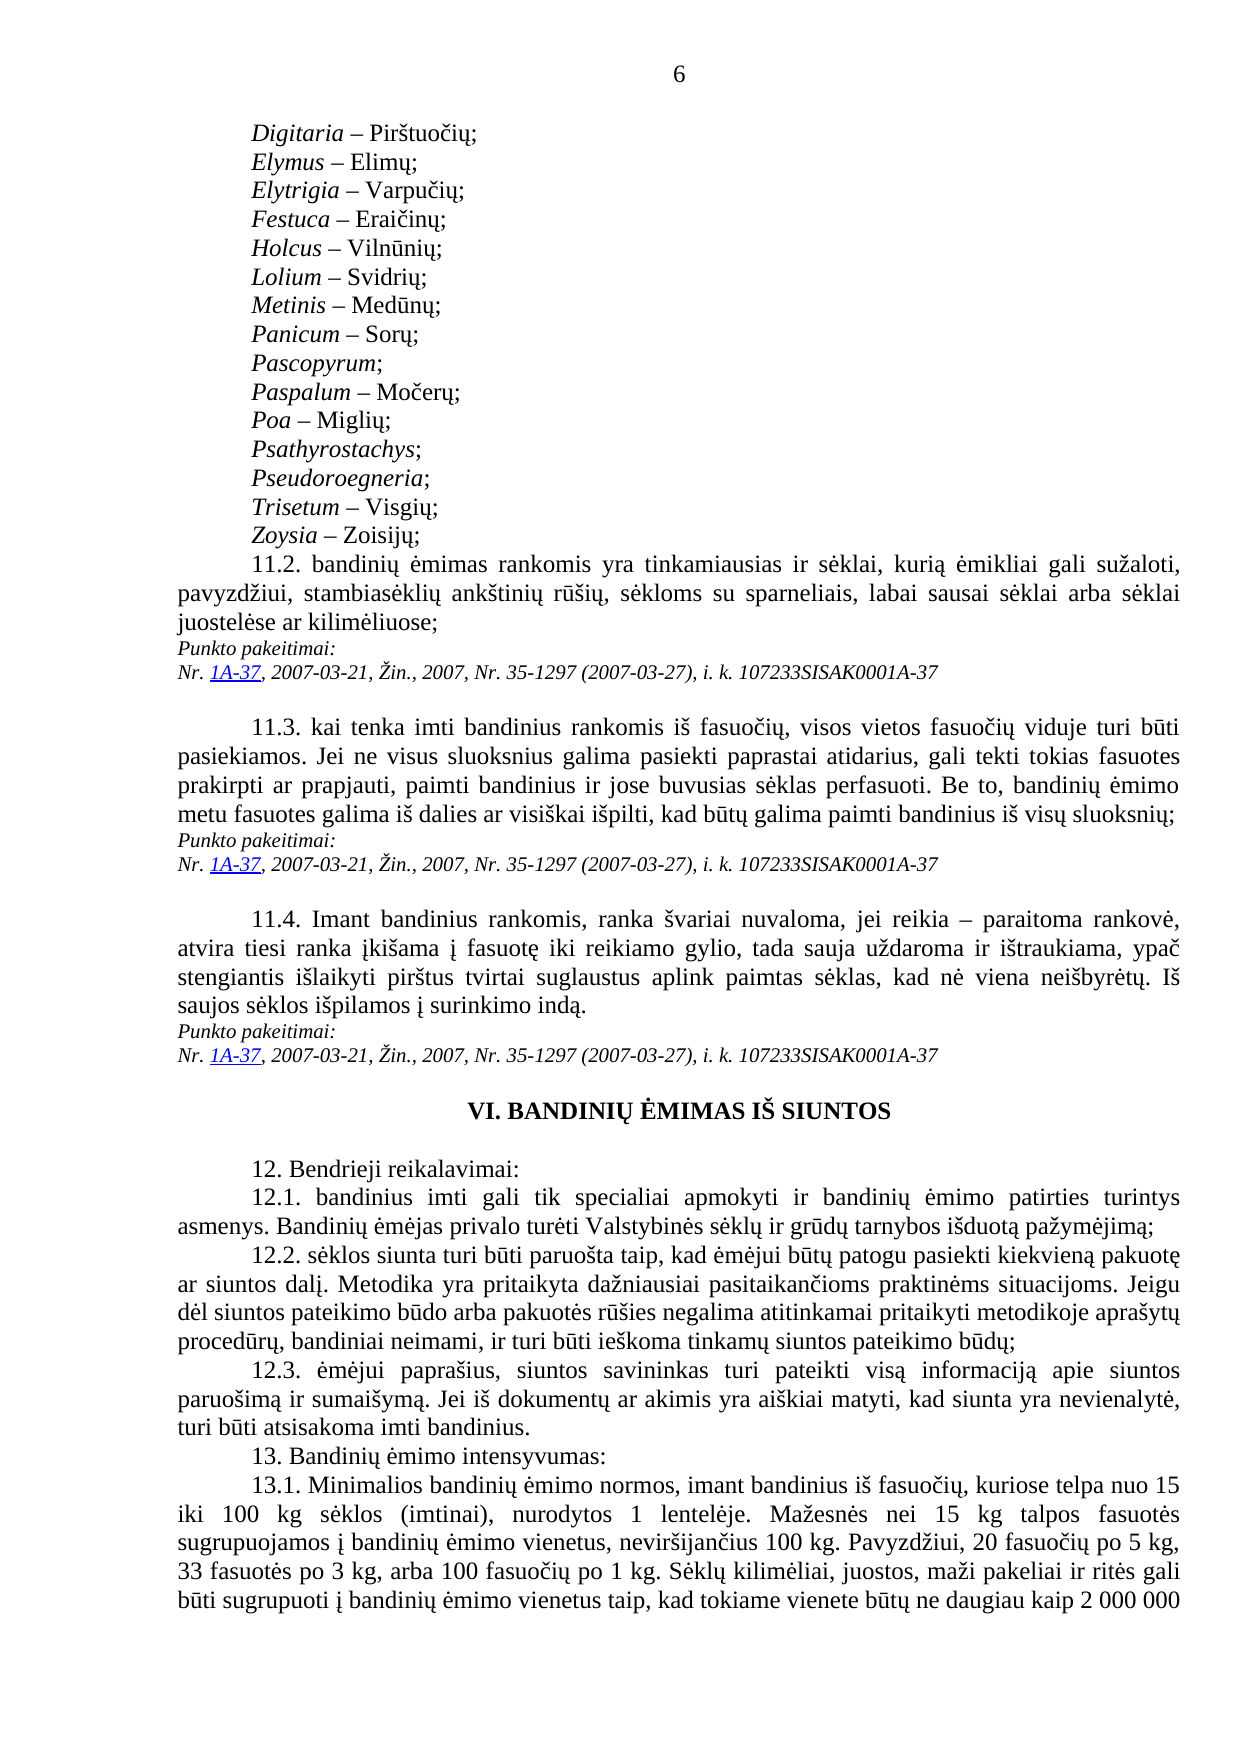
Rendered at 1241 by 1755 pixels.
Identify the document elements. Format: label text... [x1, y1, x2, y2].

text Elymus – Elimų; [177, 147, 1181, 176]
text Lolium – Svidrių; [177, 262, 1181, 291]
text Pascopyrum; [177, 348, 1181, 377]
text Pseudoroegneria; [177, 463, 1181, 492]
text Nr. 1A-37, 2007-03-21, Žin., 2007, Nr. 35-1297 (2007-03-27), i. k. 107233SISAK0001A-37 [177, 852, 1181, 876]
text Nr. 1A-37, 2007-03-21, Žin., 2007, Nr. 35-1297 (2007-03-27), i. k. 107233SISAK0001A-37 [177, 1043, 1181, 1067]
text Nr. 1A-37, 2007-03-21, Žin., 2007, Nr. 35-1297 (2007-03-27), i. k. 107233SISAK0001A-37 [177, 660, 1181, 684]
text 11.4. Imant bandinius rankomis, ranka švariai nuvaloma, jei reikia – paraitoma rankovė, atvira tiesi ranka įkišama į fasuotę iki reikiamo gylio, tada sauja uždaroma ir ištraukiama, ypač stengiantis išlaikyti pirštus tvirtai suglaustus aplink paimtas sėklas, kad nė viena neišbyrėtų. Iš saujos sėklos išpilamos į surinkimo indą. [177, 904, 1181, 1019]
text 12.1. bandinius imti gali tik specialiai apmokyti ir bandinių ėmimo patirties turintys asmenys. Bandinių ėmėjas privalo turėti Valstybinės sėklų ir grūdų tarnybos išduotą pažymėjimą; [177, 1182, 1181, 1240]
text 12.2. sėklos siunta turi būti paruošta taip, kad ėmėjui būtų patogu pasiekti kiekvieną pakuotę ar siuntos dalį. Metodika yra pritaikyta dažniausiai pasitaikančioms praktinėms situacijoms. Jeigu dėl siuntos pateikimo būdo arba pakuotės rūšies negalima atitinkamai pritaikyti metodikoje aprašytų procedūrų, bandiniai neimami, ir turi būti ieškoma tinkamų siuntos pateikimo būdų; [177, 1240, 1181, 1355]
text Zoysia – Zoisijų; [177, 521, 1181, 549]
text Punkto pakeitimai: [177, 827, 1181, 852]
text 11.2. bandinių ėmimas rankomis yra tinkamiausias ir sėklai, kurią ėmikliai gali sužaloti, pavyzdžiui, stambiasėklių ankštinių rūšių, sėkloms su sparneliais, labai sausai sėklai arba sėklai juostelėse ar kilimėliuose; [177, 549, 1181, 636]
text Psathyrostachys; [177, 434, 1181, 463]
text Panicum – Sorų; [177, 319, 1181, 348]
text 13.1. Minimalios bandinių ėmimo normos, imant bandinius iš fasuočių, kuriose telpa nuo 15 iki 100 kg sėklos (imtinai), nurodytos 1 lentelėje. Mažesnės nei 15 kg talpos fasuotės sugrupuojamos į bandinių ėmimo vienetus, neviršijančius 100 kg. Pavyzdžiui, 20 fasuočių po 5 kg, 33 fasuotės po 3 kg, arba 100 fasuočių po 1 kg. Sėklų kilimėliai, juostos, maži pakeliai ir ritės gali būti sugrupuoti į bandinių ėmimo vienetus taip, kad tokiame vienete būtų ne daugiau kaip 2 000 000 [177, 1470, 1181, 1614]
text Metinis – Medūnų; [177, 291, 1181, 319]
text Paspalum – Močerų; [177, 377, 1181, 406]
text Festuca – Eraičinų; [177, 204, 1181, 233]
text Punkto pakeitimai: [177, 636, 1181, 660]
text Digitaria – Pirštuočių; [177, 118, 1181, 147]
text VI. BANDINIŲ ĖMIMAS IŠ SIUNTOS [177, 1096, 1181, 1125]
text Elytrigia – Varpučių; [177, 176, 1181, 204]
text Punkto pakeitimai: [177, 1019, 1181, 1043]
text 13. Bandinių ėmimo intensyvumas: [177, 1441, 1181, 1470]
text 12.3. ėmėjui paprašius, siuntos savininkas turi pateikti visą informaciją apie siuntos paruošimą ir sumaišymą. Jei iš dokumentų ar akimis yra aiškiai matyti, kad siunta yra nevienalytė, turi būti atsisakoma imti bandinius. [177, 1355, 1181, 1441]
text Poa – Miglių; [177, 406, 1181, 434]
text 11.3. kai tenka imti bandinius rankomis iš fasuočių, visos vietos fasuočių viduje turi būti pasiekiamos. Jei ne visus sluoksnius galima pasiekti paprastai atidarius, gali tekti tokias fasuotes prakirpti ar prapjauti, paimti bandinius ir jose buvusias sėklas perfasuoti. Be to, bandinių ėmimo metu fasuotes galima iš dalies ar visiškai išpilti, kad būtų galima paimti bandinius iš visų sluoksnių; [177, 712, 1181, 827]
text 12. Bendrieji reikalavimai: [177, 1154, 1181, 1182]
text Holcus – Vilnūnių; [177, 233, 1181, 262]
text Trisetum – Visgių; [177, 492, 1181, 521]
